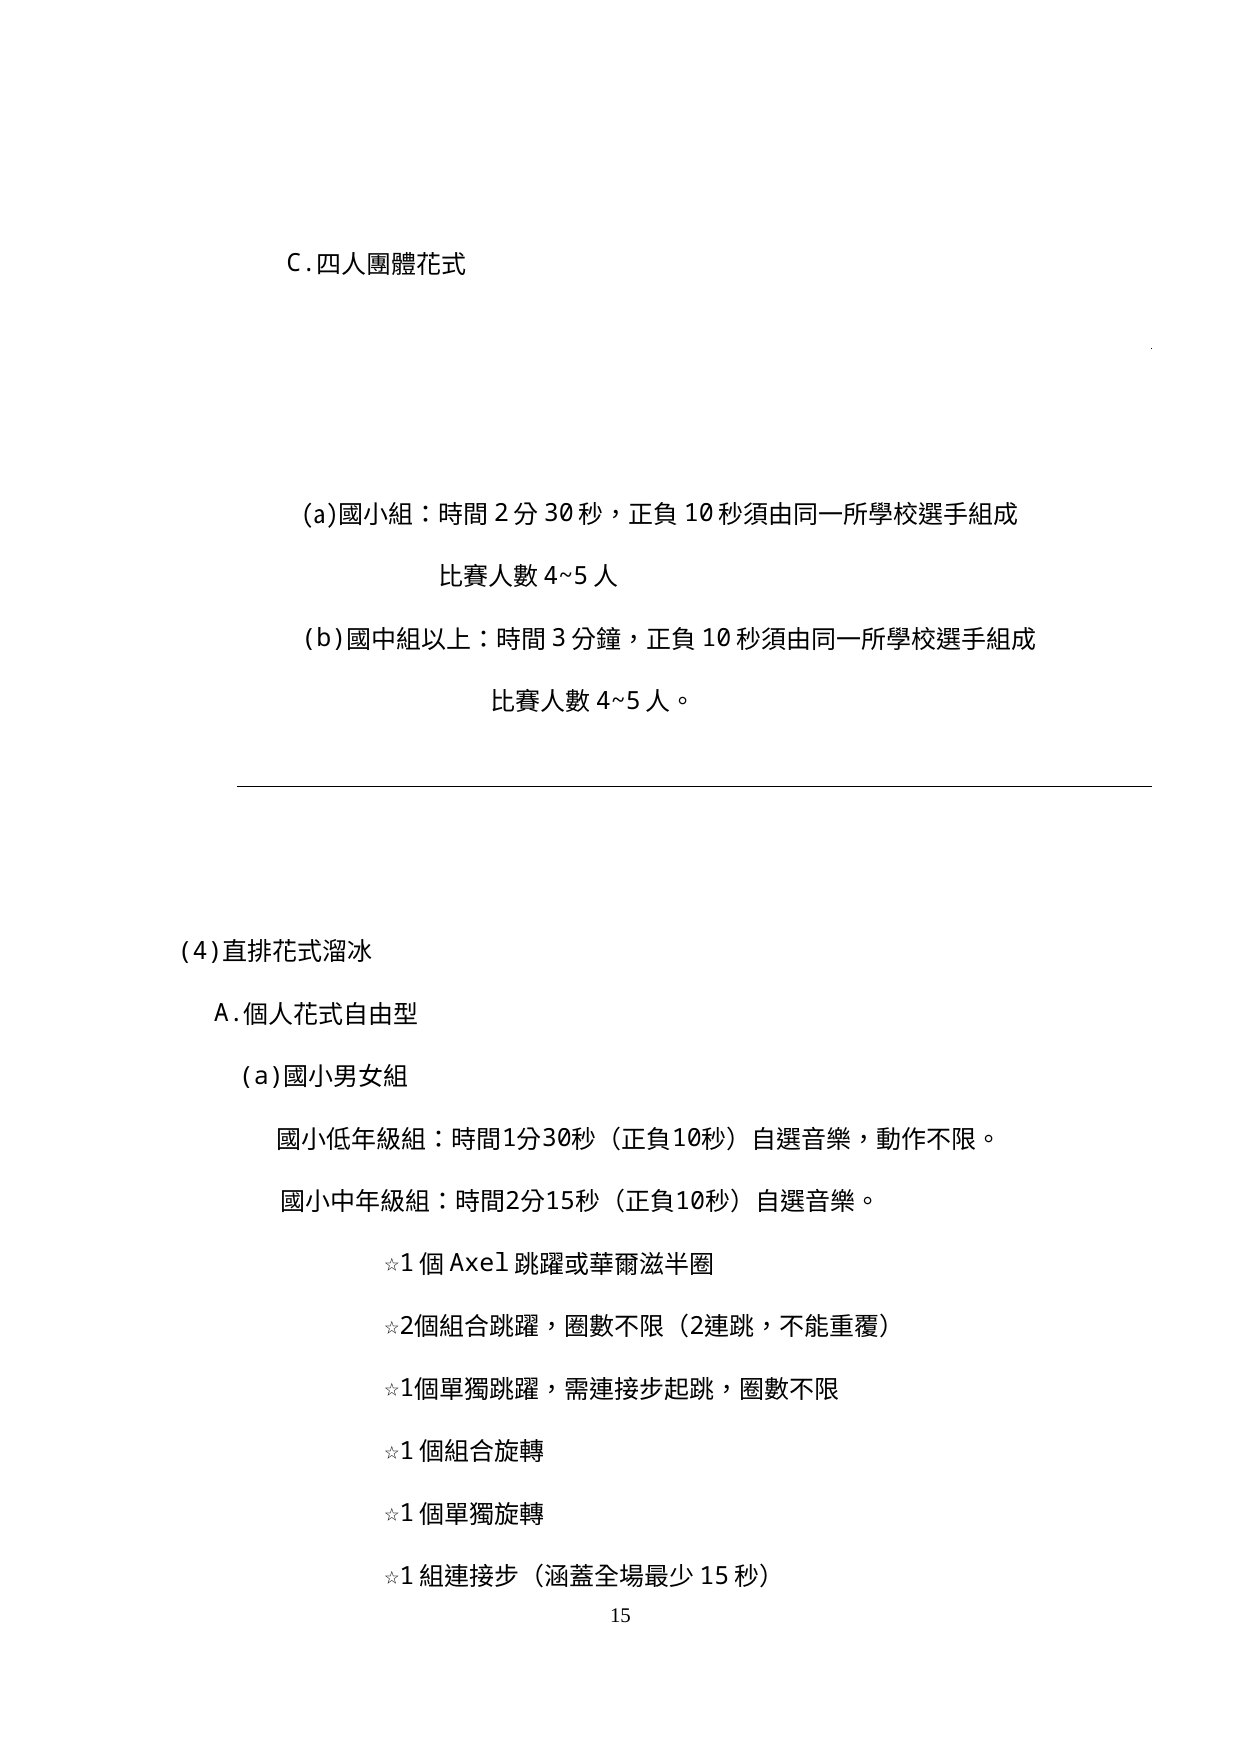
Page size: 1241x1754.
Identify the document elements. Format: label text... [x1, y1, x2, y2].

table_cell ☆1個單獨跳躍，需連接步起跳，圈數不限 [382, 1346, 1043, 1408]
text (a)國小組：時間2分30秒，正負10秒須由同一所學校選手組成 比賽人數4~5人 [237, 406, 1151, 530]
table_cell ☆1個單獨旋轉 [1032, 1471, 1043, 1533]
table_cell ☆1組連接步（涵蓋全場最少15秒） [1032, 1533, 1043, 1596]
table_cell ☆2個組合跳躍，圈數不限（2連跳，不能重覆） [382, 1283, 1043, 1346]
text (4)直排花式溜冰 [177, 908, 1152, 971]
text A.個人花式自由型 [89, 971, 1152, 1033]
table_header ☆1個Axel跳躍或華爾滋半圈 [1032, 1221, 1043, 1283]
text C.四人團體花式 [222, 156, 1151, 348]
text 國小低年級組：時間1分30秒（正負10秒）自選音樂，動作不限。 [277, 1096, 1152, 1158]
text 國小中年級組：時間2分15秒（正負10秒）自選音樂。 [280, 1158, 1152, 1221]
text (b)國中組以上：時間3分鐘，正負10秒須由同一所學校選手組成 比賽人數4~5人。 [237, 530, 1151, 785]
text (a)國小男女組 [89, 1033, 1152, 1096]
table_cell ☆1個組合旋轉 [1032, 1408, 1043, 1471]
